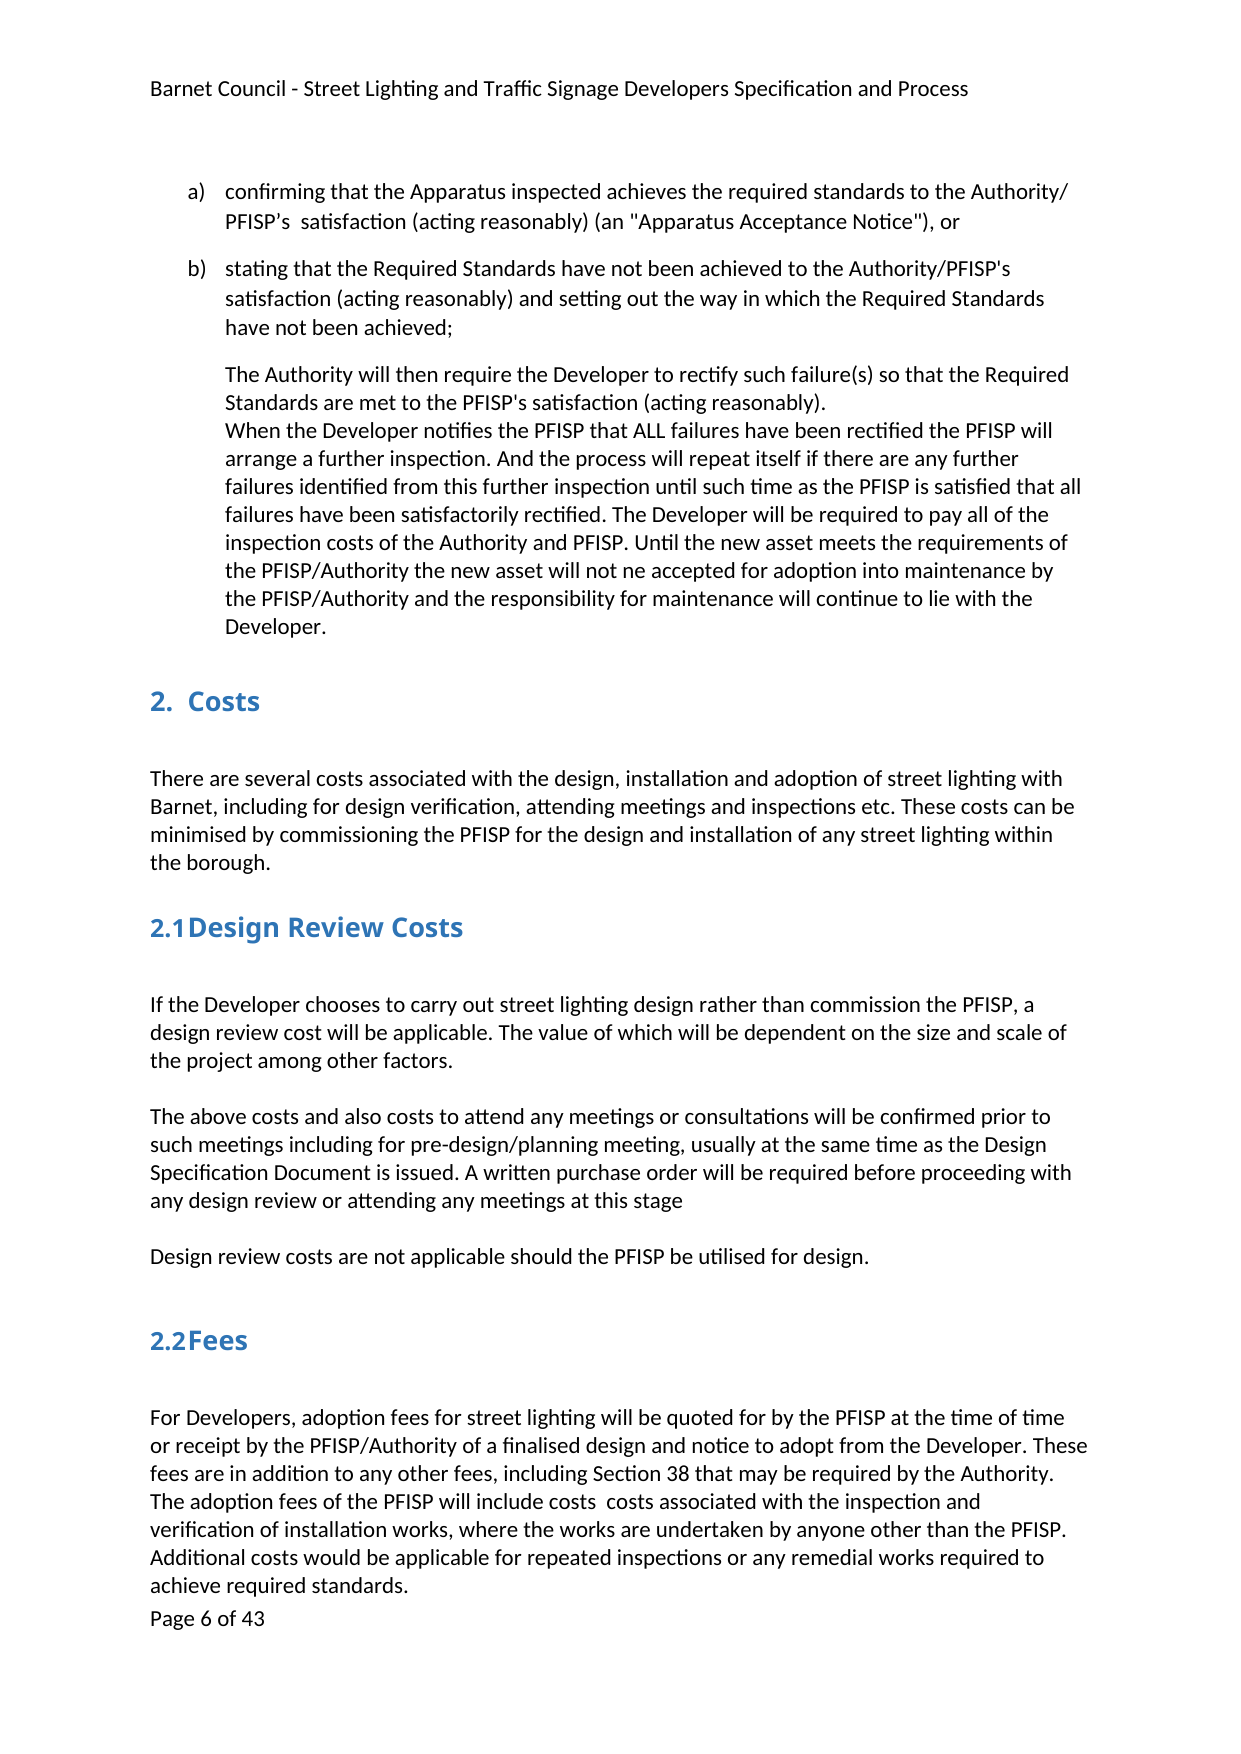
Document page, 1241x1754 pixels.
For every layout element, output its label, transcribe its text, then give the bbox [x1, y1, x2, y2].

text For Developers, adoption fees for street lighting will be quoted for by the PFISP at the time of time or receipt by the PFISP/Authority of a finalised design and notice to adopt from the Developer. These fees are in addition to any other fees, including Section 38 that may be required by the Authority. [150, 1403, 1090, 1487]
text The above costs and also costs to attend any meetings or consultations will be confirmed prior to such meetings including for pre-design/planning meeting, usually at the same time as the Design Specification Document is issued. A written purchase order will be required before proceeding with any design review or attending any meetings at this stage [150, 1102, 1090, 1214]
text There are several costs associated with the design, installation and adoption of street lighting with Barnet, including for design verification, attending meetings and inspections etc. These costs can be minimised by commissioning the PFISP for the design and installation of any street lighting within the borough. [150, 764, 1090, 876]
list confirming that the Apparatus inspected achieves the required standards to the Authority/ PFISP’s satisfaction (acting reasonably) (an "Apparatus Acceptance Notice"), or [187, 177, 1090, 235]
subtitle Fees [150, 1321, 1090, 1358]
subtitle Design Review Costs [150, 909, 1090, 946]
list When the Developer notifies the PFISP that ALL failures have been rectified the PFISP will arrange a further inspection. And the process will repeat itself if there are any further failures identified from this further inspection until such time as the PFISP is satisfied that all failures have been satisfactorily rectified. The Developer will be required to pay all of the inspection costs of the Authority and PFISP. Until the new asset meets the requirements of the PFISP/Authority the new asset will not ne accepted for adoption into maintenance by the PFISP/Authority and the responsibility for maintenance will continue to lie with the Developer. [225, 416, 1090, 640]
list The Authority will then require the Developer to rectify such failure(s) so that the Required Standards are met to the PFISP's satisfaction (acting reasonably). [225, 360, 1090, 416]
list stating that the Required Standards have not been achieved to the Authority/PFISP's satisfaction (acting reasonably) and setting out the way in which the Required Standards have not been achieved; [187, 254, 1090, 342]
text If the Developer chooses to carry out street lighting design rather than commission the PFISP, a design review cost will be applicable. The value of which will be dependent on the size and scale of the project among other factors. [150, 990, 1090, 1074]
subtitle Costs [150, 683, 1090, 720]
text The adoption fees of the PFISP will include costs costs associated with the inspection and verification of installation works, where the works are undertaken by anyone other than the PFISP. Additional costs would be applicable for repeated inspections or any remedial works required to achieve required standards. [150, 1487, 1090, 1599]
text Design review costs are not applicable should the PFISP be utilised for design. [150, 1242, 1090, 1270]
